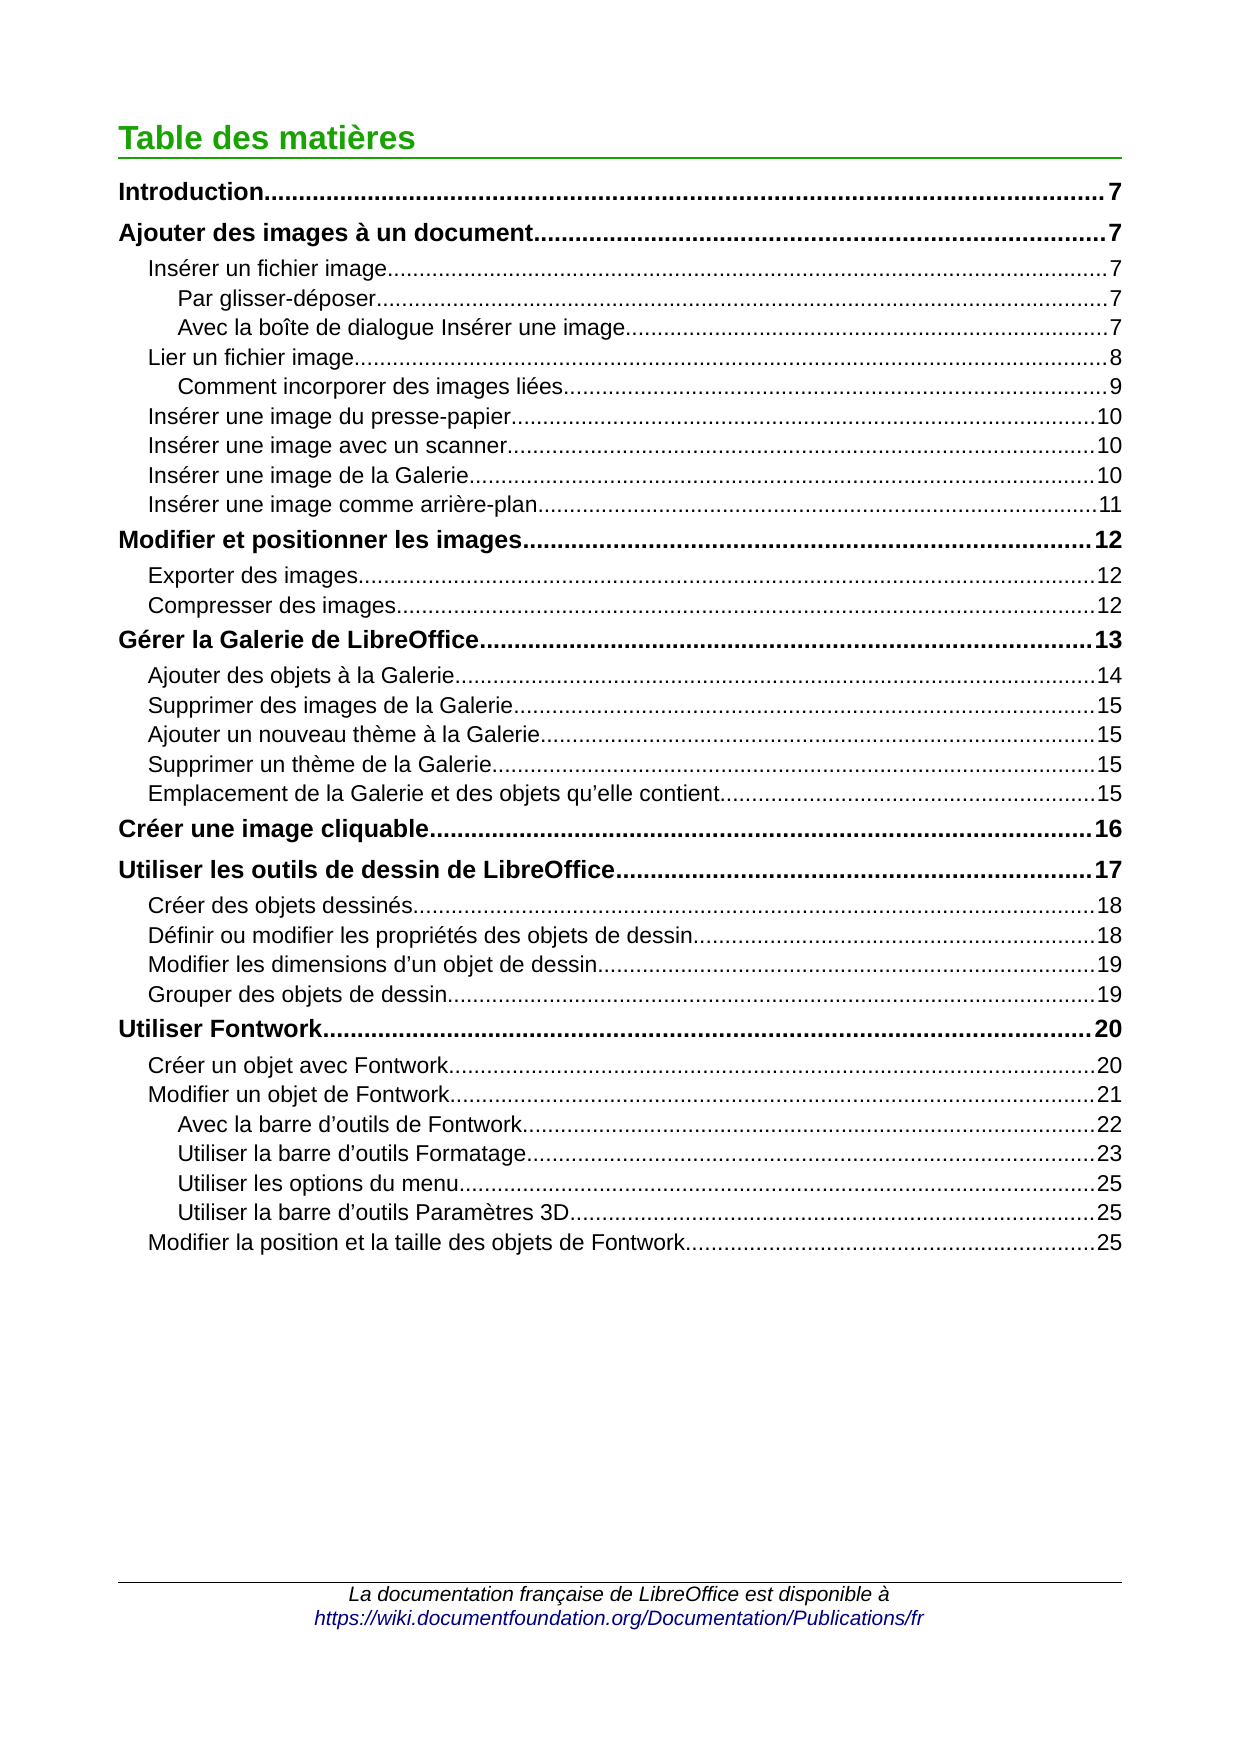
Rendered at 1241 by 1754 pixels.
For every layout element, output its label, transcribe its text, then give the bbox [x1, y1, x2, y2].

text Créer une image cliquable 16 [118, 814, 1122, 843]
text Par glisser-déposer 7 [177, 283, 1122, 312]
text Créer des objets dessinés 18 [148, 890, 1122, 920]
text Lier un fichier image 8 [148, 342, 1122, 371]
text Ajouter des images à un document 7 [118, 218, 1122, 247]
text Ajouter un nouveau thème à la Galerie 15 [148, 719, 1122, 749]
text Modifier la position et la taille des objets de Fontwork 25 [148, 1227, 1122, 1256]
text Modifier les dimensions d’un objet de dessin 19 [148, 949, 1122, 979]
subtitle Table des matières [118, 118, 1122, 157]
text Utiliser Fontwork 20 [118, 1014, 1122, 1044]
text Avec la barre d’outils de Fontwork 22 [177, 1109, 1122, 1138]
text Insérer une image du presse-papier 10 [148, 401, 1122, 430]
text Avec la boîte de dialogue Insérer une image 7 [177, 312, 1122, 342]
text Ajouter des objets à la Galerie 14 [148, 660, 1122, 690]
text Créer un objet avec Fontwork 20 [148, 1050, 1122, 1079]
text Introduction 7 [118, 177, 1122, 206]
text Utiliser la barre d’outils Paramètres 3D 25 [177, 1197, 1122, 1227]
text Définir ou modifier les propriétés des objets de dessin 18 [148, 920, 1122, 949]
text Compresser des images 12 [148, 589, 1122, 619]
text Insérer un fichier image 7 [148, 253, 1122, 283]
text Utiliser les outils de dessin de LibreOffice 17 [118, 855, 1122, 884]
text Emplacement de la Galerie et des objets qu’elle contient 15 [148, 778, 1122, 808]
text Insérer une image comme arrière-plan 11 [148, 489, 1122, 519]
text Insérer une image avec un scanner 10 [148, 430, 1122, 460]
text Modifier un objet de Fontwork 21 [148, 1079, 1122, 1109]
text Supprimer des images de la Galerie 15 [148, 690, 1122, 719]
text Exporter des images 12 [148, 560, 1122, 589]
text Comment incorporer des images liées 9 [177, 371, 1122, 401]
text Modifier et positionner les images 12 [118, 524, 1122, 554]
text Utiliser les options du menu 25 [177, 1168, 1122, 1197]
text Supprimer un thème de la Galerie 15 [148, 749, 1122, 778]
text Utiliser la barre d’outils Formatage 23 [177, 1138, 1122, 1168]
text Gérer la Galerie de LibreOffice 13 [118, 625, 1122, 654]
text Grouper des objets de dessin 19 [148, 979, 1122, 1008]
text Insérer une image de la Galerie 10 [148, 460, 1122, 489]
